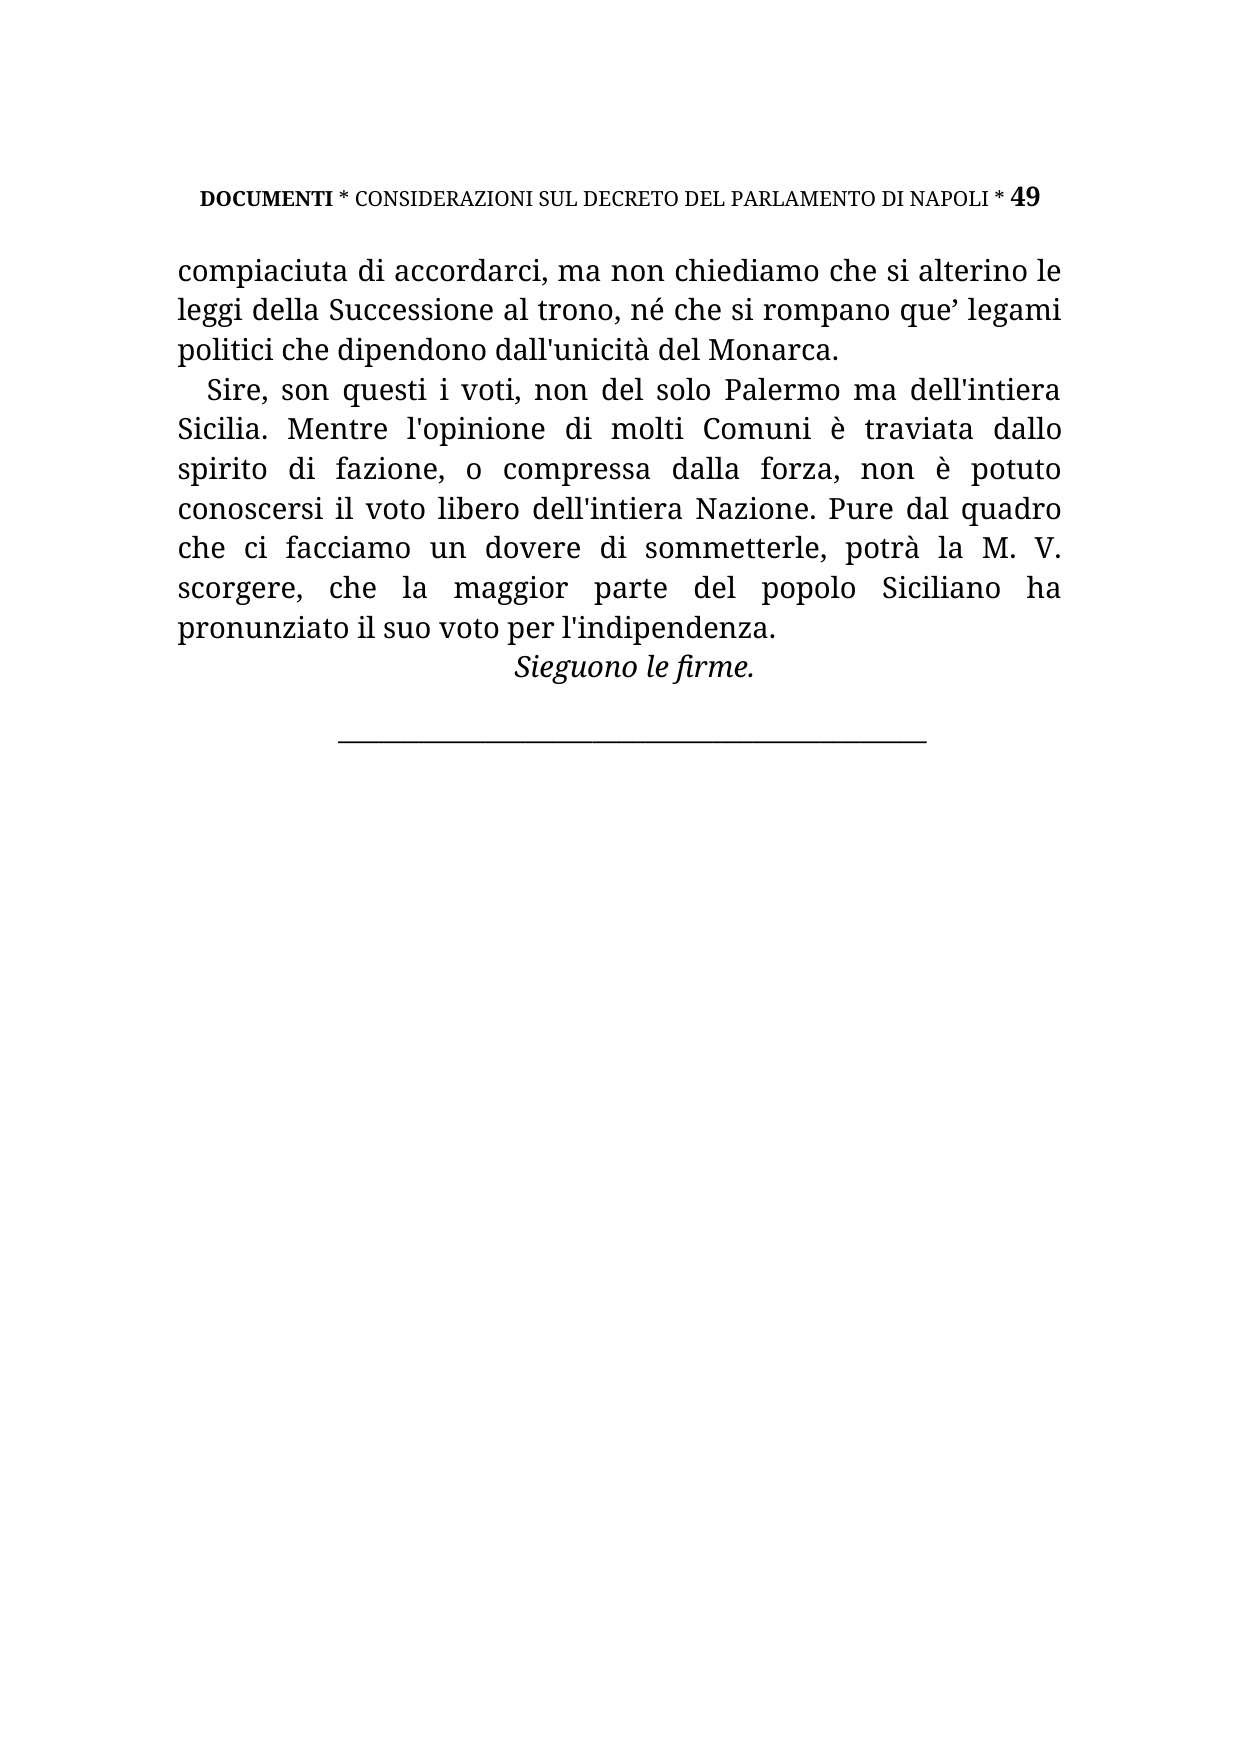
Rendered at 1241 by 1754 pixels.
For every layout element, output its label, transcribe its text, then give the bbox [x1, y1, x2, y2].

text compiaciuta di accordarci, ma non chiediamo che si alterino le leggi della Successione al trono, né che si rompano que’ legami politici che dipendono dall'unicità del Monarca. [177, 250, 1063, 369]
text Sire, son questi i voti, non del solo Palermo ma dell'intiera Sicilia. Mentre l'opinione di molti Comuni è traviata dallo spirito di fazione, o compressa dalla forza, non è potuto conoscersi il voto libero dell'intiera Nazione. Pure dal quadro che ci facciamo un dovere di sommetterle, potrà la M. V. scorgere, che la maggior parte del popolo Siciliano ha pronunziato il suo voto per l'indipendenza. [177, 369, 1063, 647]
text Sieguono le firme. [177, 647, 1063, 686]
text ____________________________________________ [177, 708, 1063, 748]
